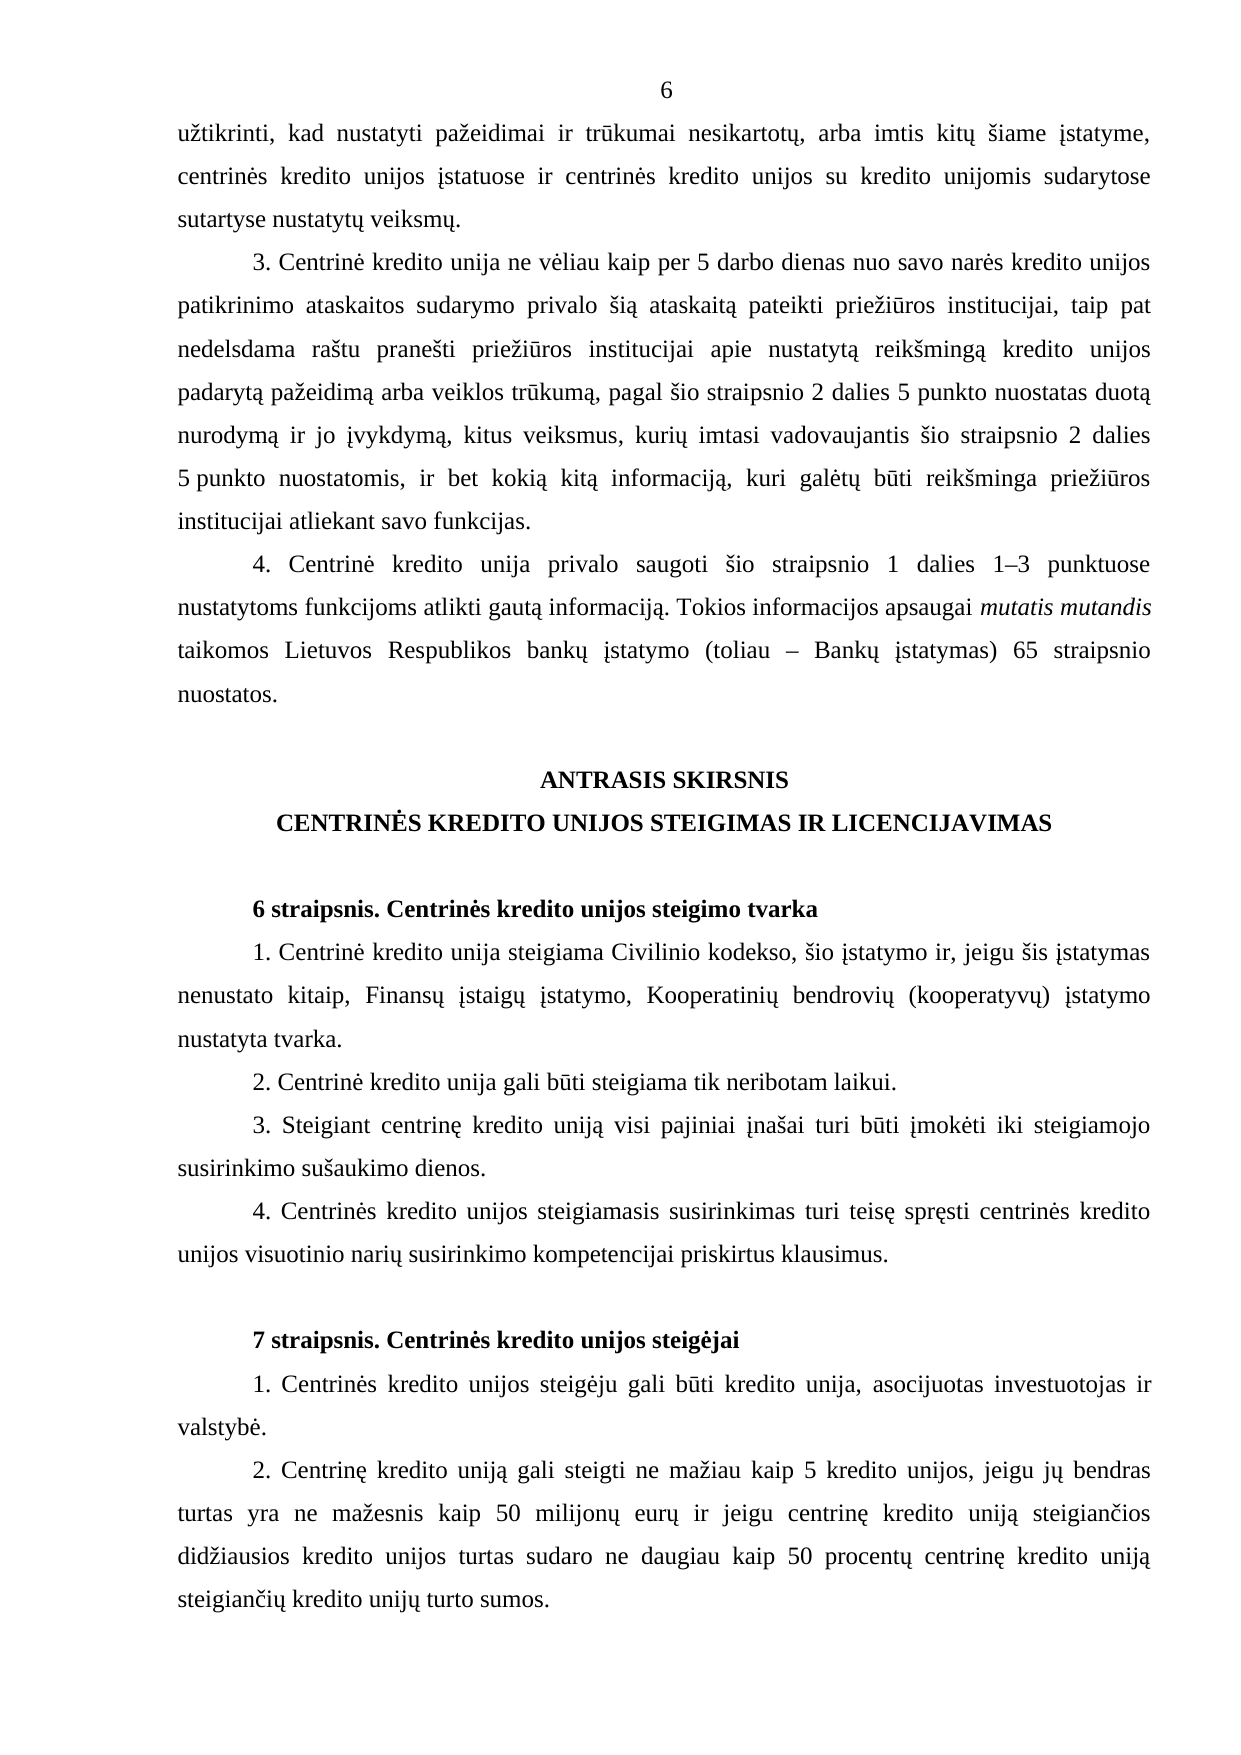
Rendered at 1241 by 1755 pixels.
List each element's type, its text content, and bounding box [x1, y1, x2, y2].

text 6 straipsnis. Centrinės kredito unijos steigimo tvarka [177, 894, 1152, 923]
text ANTRASIS SKIRSNIS [177, 765, 1152, 794]
text užtikrinti, kad nustatyti pažeidimai ir trūkumai nesikartotų, arba imtis kitų šiame įstatyme, centrinės kredito unijos įstatuose ir centrinės kredito unijos su kredito unijomis sudarytose sutartyse nustatytų veiksmų. [177, 118, 1152, 233]
text 4. Centrinės kredito unijos steigiamasis susirinkimas turi teisę spręsti centrinės kredito unijos visuotinio narių susirinkimo kompetencijai priskirtus klausimus. [177, 1196, 1152, 1268]
text CENTRINĖS KREDITO UNIJOS STEIGIMAS IR LICENCIJAVIMAS [177, 808, 1152, 837]
text 2. Centrinę kredito uniją gali steigti ne mažiau kaip 5 kredito unijos, jeigu jų bendras turtas yra ne mažesnis kaip 50 milijonų eurų ir jeigu centrinę kredito uniją steigiančios didžiausios kredito unijos turtas sudaro ne daugiau kaip 50 procentų centrinę kredito uniją steigiančių kredito unijų turto sumos. [177, 1455, 1152, 1613]
text 4. Centrinė kredito unija privalo saugoti šio straipsnio 1 dalies 1–3 punktuose nustatytoms funkcijoms atlikti gautą informaciją. Tokios informacijos apsaugai mutatis mutandis taikomos Lietuvos Respublikos bankų įstatymo (toliau – Bankų įstatymas) 65 straipsnio nuostatos. [177, 549, 1152, 707]
text 1. Centrinė kredito unija steigiama Civilinio kodekso, šio įstatymo ir, jeigu šis įstatymas nenustato kitaip, Finansų įstaigų įstatymo, Kooperatinių bendrovių (kooperatyvų) įstatymo nustatyta tvarka. [177, 937, 1152, 1052]
text 7 straipsnis. Centrinės kredito unijos steigėjai [177, 1326, 1152, 1354]
text 1. Centrinės kredito unijos steigėju gali būti kredito unija, asocijuotas investuotojas ir valstybė. [177, 1369, 1152, 1441]
text 3. Steigiant centrinę kredito uniją visi pajiniai įnašai turi būti įmokėti iki steigiamojo susirinkimo sušaukimo dienos. [177, 1110, 1152, 1182]
text 2. Centrinė kredito unija gali būti steigiama tik neribotam laikui. [177, 1067, 1152, 1096]
text 3. Centrinė kredito unija ne vėliau kaip per 5 darbo dienas nuo savo narės kredito unijos patikrinimo ataskaitos sudarymo privalo šią ataskaitą pateikti priežiūros institucijai, taip pat nedelsdama raštu pranešti priežiūros institucijai apie nustatytą reikšmingą kredito unijos padarytą pažeidimą arba veiklos trūkumą, pagal šio straipsnio 2 dalies 5 punkto nuostatas duotą nurodymą ir jo įvykdymą, kitus veiksmus, kurių imtasi vadovaujantis šio straipsnio 2 dalies 5 punkto nuostatomis, ir bet kokią kitą informaciją, kuri galėtų būti reikšminga priežiūros institucijai atliekant savo funkcijas. [177, 247, 1152, 535]
